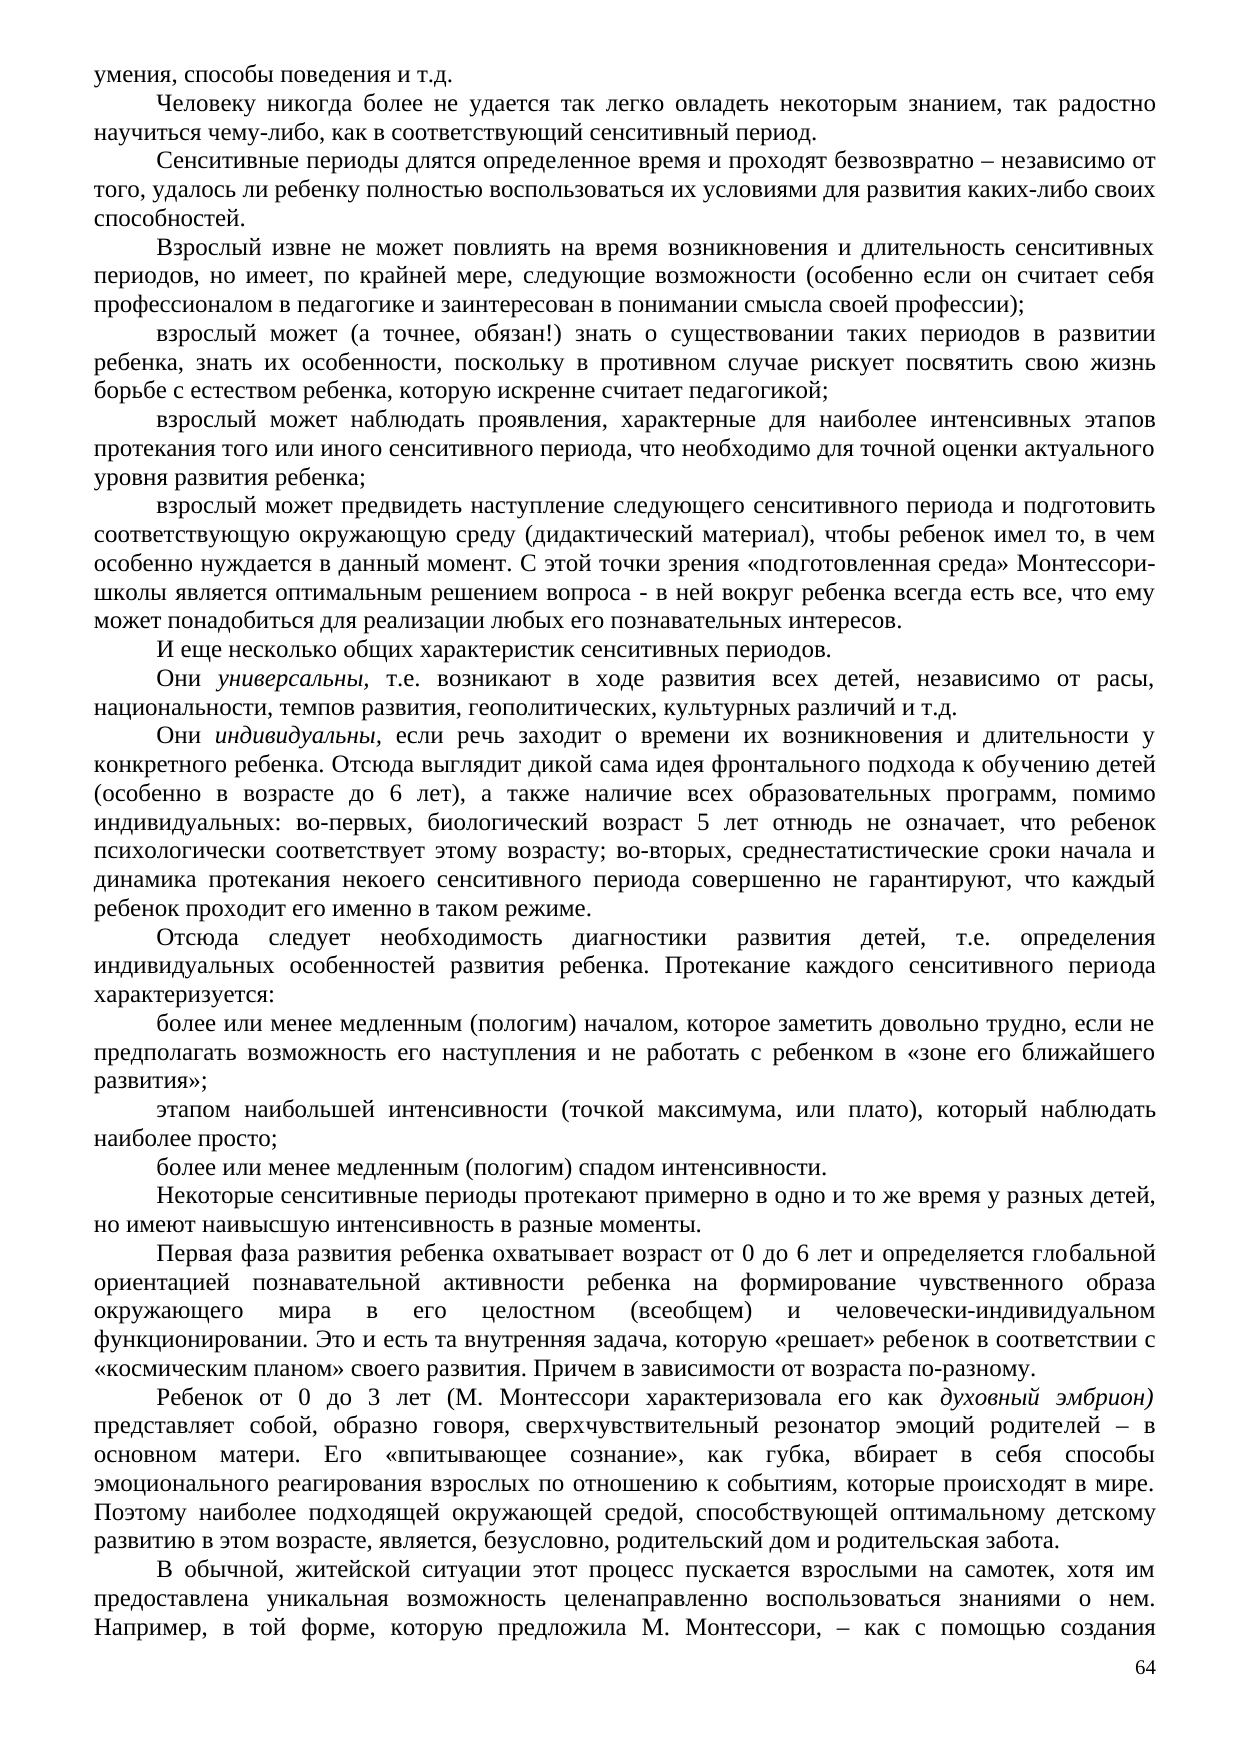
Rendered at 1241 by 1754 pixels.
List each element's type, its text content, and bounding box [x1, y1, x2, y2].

text Человеку никогда более не удается так легко овладеть некоторым знанием, так ра­достно научиться чему-либо, как в соответ­ствующий сенситивный период. [94, 88, 1156, 145]
text более или менее медленным (пологим) спадом интенсивности. [94, 1152, 1156, 1180]
text умения, способы поведения и т.д. [94, 59, 1156, 88]
text Некоторые сенситивные периоды проте­кают примерно в одно и то же время у раз­ных детей, но имеют наивысшую интенсив­ность в разные моменты. [94, 1180, 1156, 1238]
text И еще несколько общих характеристик сенситивных периодов. [94, 634, 1156, 663]
text более или менее медленным (пологим) началом, которое заметить довольно трудно, если не предполагать возможность его на­ступления и не работать с ребенком в «зоне его ближайшего развития»; [94, 1008, 1156, 1094]
text Первая фаза развития ребенка охватыва­ет возраст от 0 до 6 лет и определяется гло­бальной ориентацией познавательной актив­ности ребенка на формирование чувственно­го образа окружающего мира в его целост­ном (всеобщем) и человечески-индивидуальном функционировании. Это и есть та внутренняя задача, которую «решает» ребе­нок в соответствии с «космическим планом» своего развития. Причем в зависимости от возраста по-разному. [94, 1238, 1156, 1382]
text этапом наибольшей интенсивности (точ­кой максимума, или плато), который наблю­дать наиболее просто; [94, 1094, 1156, 1152]
text взрослый может наблюдать проявления, характерные для наиболее интенсивных эта­пов протекания того или иного сенситивного периода, что необходимо для точной оценки актуального уровня развития ребенка; [94, 404, 1156, 490]
text Ребенок от 0 до 3 лет (М. Монтессори характеризовала его как духовный эмбрион) представляет собой, образно говоря, сверх­чувствительный резонатор эмоций родите­лей – в основном матери. Его «впитывающее сознание», как губка, вбирает в себя способы эмоционального реагирования взрослых по отношению к событиям, которые происходят в мире. Поэтому наиболее подходящей окру­жающей средой, способствующей оптималь­ному детскому развитию в этом возрасте, яв­ляется, безусловно, родительский дом и ро­дительская забота. [94, 1382, 1156, 1554]
text взрослый может предвидеть наступле­ние следующего сенситивного периода и подготовить соответствующую окружаю­щую среду (дидактический материал), чтобы ребенок имел то, в чем особенно нуждается в данный момент. С этой точки зрения «под­готовленная среда» Монтессори-школы яв­ляется оптимальным решением вопроса - в ней вокруг ребенка всегда есть все, что ему может понадобиться для реализации любых его познавательных интересов. [94, 490, 1156, 634]
text Они индивидуальны, если речь заходит о времени их возникновения и длительности у конкретного ребенка. Отсюда выглядит дикой сама идея фронтального подхода к обу­чению детей (особенно в возрасте до 6 лет), а также наличие всех образовательных про­грамм, помимо индивидуальных: во-первых, биологический возраст 5 лет отнюдь не озна­чает, что ребенок психологически соответст­вует этому возрасту; во-вторых, среднеста­тистические сроки начала и динамика проте­кания некоего сенситивного периода совер­шенно не гарантируют, что каждый ребенок проходит его именно в таком режиме. [94, 720, 1156, 922]
text Сенситивные периоды длятся опреде­ленное время и проходят безвозвратно – не­зависимо от того, удалось ли ребенку полно­стью воспользоваться их условиями для раз­вития каких-либо своих способностей. [94, 145, 1156, 232]
text Они универсальны, т.е. возникают в ходе развития всех детей, независимо от расы, национальности, темпов развития, геополити­ческих, культурных различий и т.д. [94, 663, 1156, 720]
text Взрослый извне не может повлиять на время возникновения и длительность сенситивных периодов, но имеет, по крайней мере, следующие возможности (особенно если он считает себя профессионалом в педагогике и заинтересован в понимании смысла своей профессии); [94, 232, 1156, 318]
text Отсюда следует необходимость диагнос­тики развития детей, т.е. определения индивидуальных особенностей развития ребенка. Протекание каждого сенситивного пери­ода характеризуется: [94, 922, 1156, 1008]
text взрослый может (а точнее, обязан!) знать о существовании таких периодов в раз­витии ребенка, знать их особенности, по­скольку в противном случае рискует посвя­тить свою жизнь борьбе с естеством ребенка, которую искренне считает педагогикой; [94, 318, 1156, 404]
text В обычной, житейской ситуации этот процесс пускается взрослыми на самотек, хотя им предоставлена уникальная возмож­ность целенаправленно воспользоваться зна­ниями о нем. Например, в той форме, кото­рую предложила М. Монтессори, – как с по­мощью создания [94, 1554, 1156, 1640]
